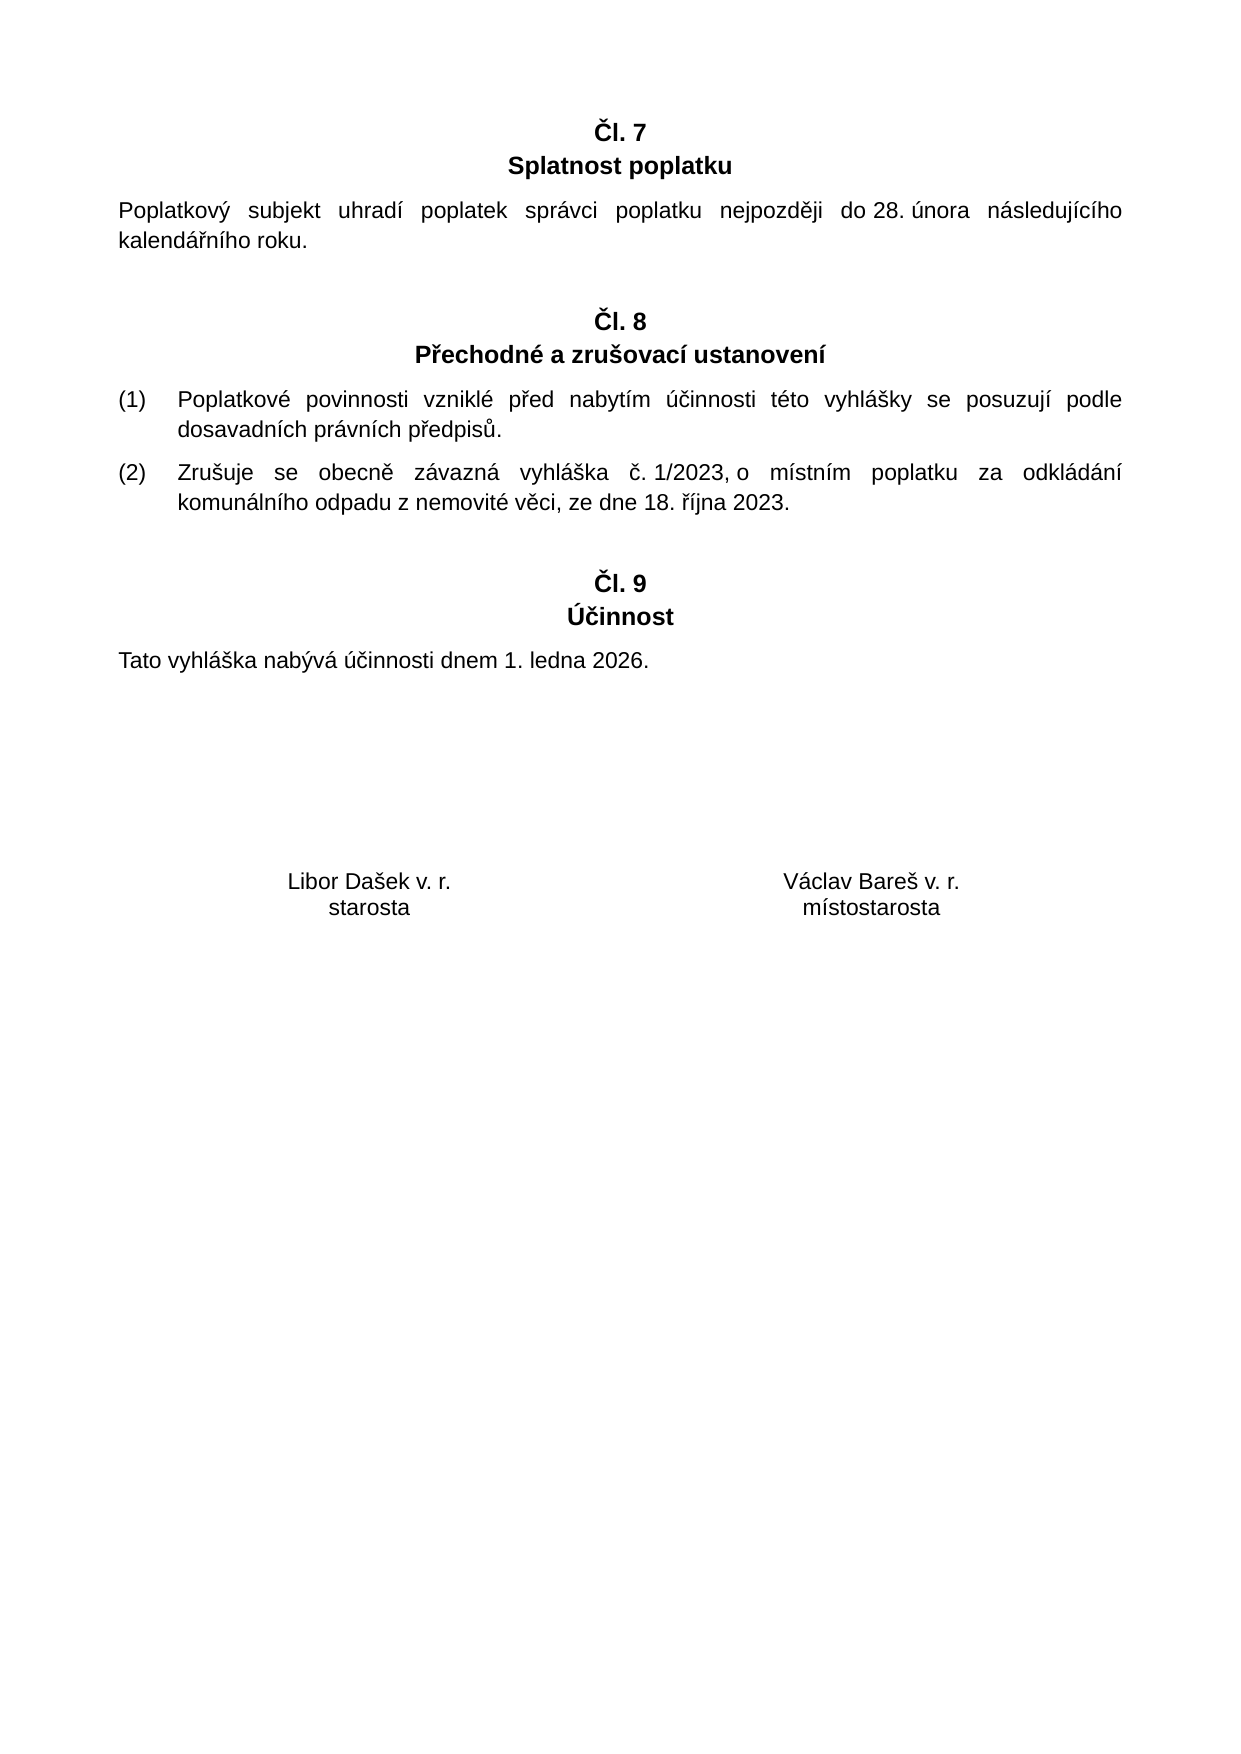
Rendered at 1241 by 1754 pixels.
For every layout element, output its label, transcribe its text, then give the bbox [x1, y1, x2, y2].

table_cell [118, 926, 620, 1044]
list Poplatkové povinnosti vzniklé před nabytím účinnosti této vyhlášky se posuzují podle dosavadních právních předpisů. [118, 386, 1122, 442]
table_cell [620, 926, 1122, 1044]
list Zrušuje se obecně závazná vyhláška č. 1/2023, o místním poplatku za odkládání komunálního odpadu z nemovité věci, ze dne 18. října 2023. [118, 458, 1122, 515]
table_header Libor Dašek v. r. starosta [118, 808, 620, 926]
table_header Václav Bareš v. r. místostarosta [620, 808, 1122, 926]
subtitle Čl. 8 Přechodné a zrušovací ustanovení [118, 307, 1122, 369]
subtitle Čl. 9 Účinnost [118, 569, 1122, 631]
text Poplatkový subjekt uhradí poplatek správci poplatku nejpozději do 28. února následujícího kalendářního roku. [118, 197, 1122, 253]
subtitle Čl. 7 Splatnost poplatku [118, 118, 1122, 180]
text Tato vyhláška nabývá účinnosti dnem 1. ledna 2026. [118, 647, 1122, 674]
